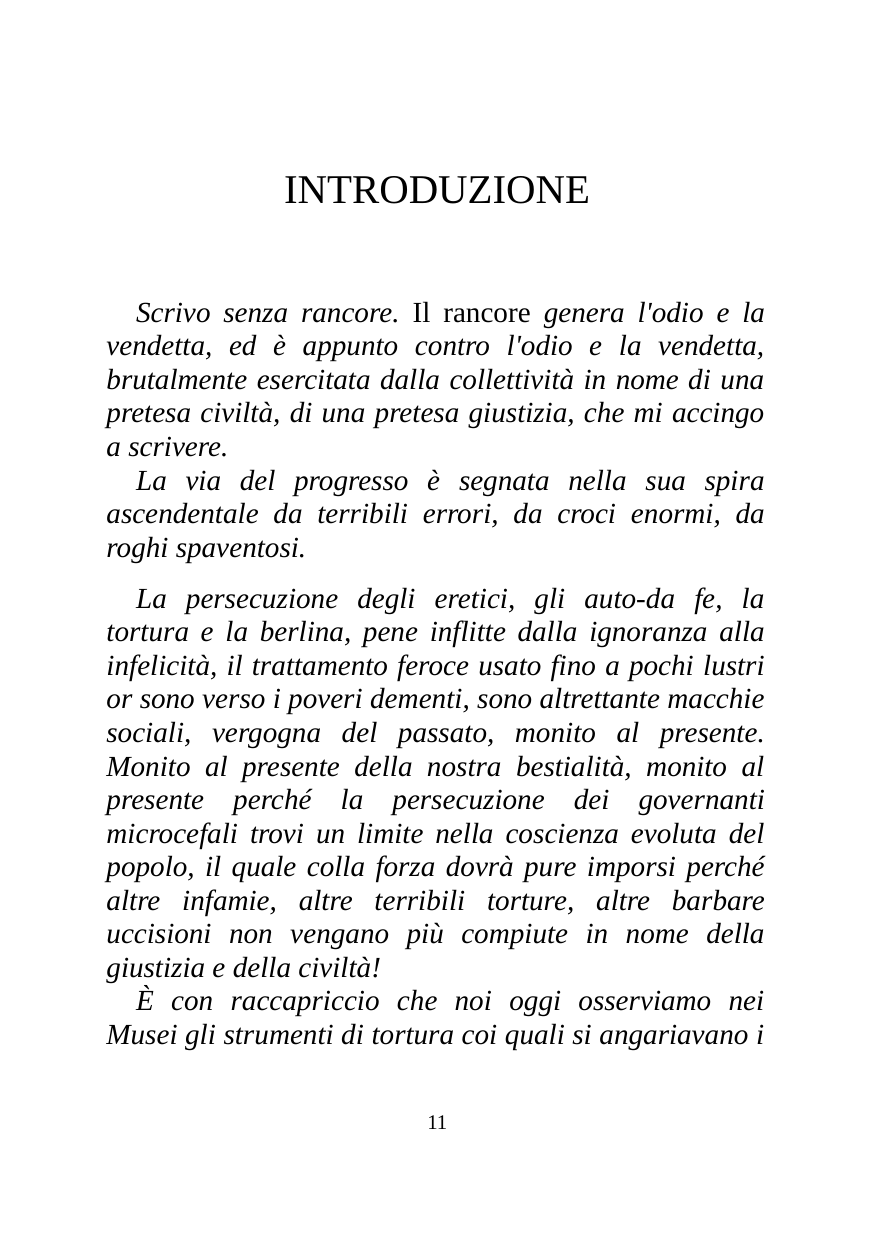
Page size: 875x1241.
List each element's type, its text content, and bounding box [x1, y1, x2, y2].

text La via del progresso è segnata nella sua spira ascendentale da terribili errori, da croci enormi, da roghi spaventosi. [106, 463, 768, 563]
subtitle INTRODUZIONE [106, 165, 768, 212]
text È con raccapriccio che noi oggi osserviamo nei Musei gli strumenti di tortura coi quali si angariavano i [106, 983, 768, 1051]
text Scrivo senza rancore. Il rancore genera l'odio e la vendetta, ed è appunto contro l'odio e la vendetta, brutalmente esercitata dalla collettività in nome di una pretesa civiltà, di una pretesa giustizia, che mi accingo a scrivere. [106, 295, 768, 463]
text La persecuzione degli eretici, gli auto-da fe, la tortura e la berlina, pene inflitte dalla ignoranza alla infelicità, il trattamento feroce usato fino a pochi lustri or sono verso i poveri dementi, sono altrettante macchie sociali, vergogna del passato, monito al presente. Monito al presente della nostra bestialità, monito al presente perché la persecuzione dei governanti microcefali trovi un limite nella coscienza evoluta del popolo, il quale colla forza dovrà pure imporsi perché altre infamie, altre terribili torture, altre barbare uccisioni non vengano più compiute in nome della giustizia e della civiltà! [106, 581, 768, 983]
